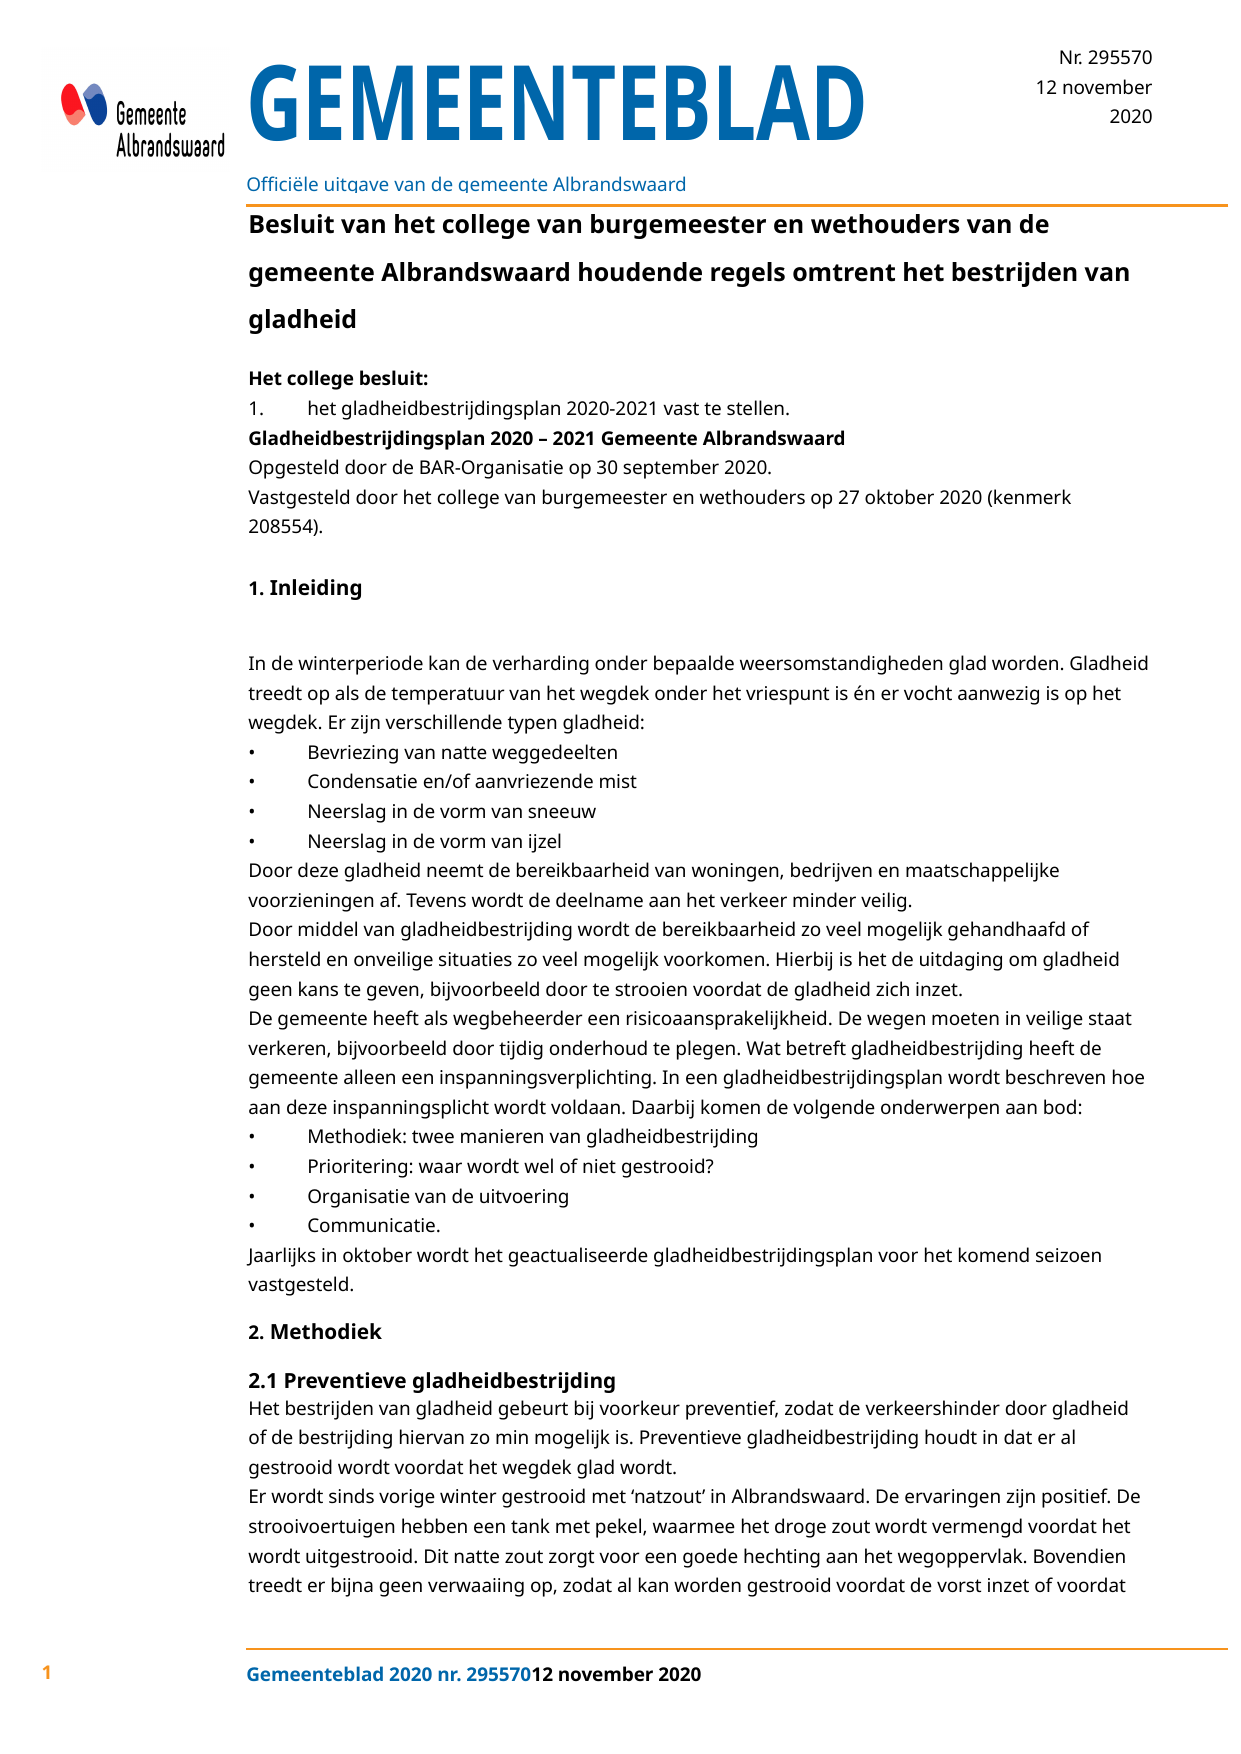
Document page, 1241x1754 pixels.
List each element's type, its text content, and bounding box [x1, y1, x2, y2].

list Prioritering: waar wordt wel of niet gestrooid? [248, 1153, 1152, 1179]
list Neerslag in de vorm van ijzel [248, 828, 1152, 853]
text 2.1 Preventieve gladheidbestrijding [248, 1366, 1152, 1395]
list Communicatie. [248, 1212, 1152, 1238]
text Er wordt sinds vorige winter gestrooid met ‘natzout’ in Albrandswaard. De ervaringen zijn positief. De strooivoertuigen hebben een tank met pekel, waarmee het droge zout wordt vermengd voordat het wordt uitgestrooid. Dit natte zout zorgt voor een goede hechting aan het wegoppervlak. Bovendien treedt er bijna geen verwaaiing op, zodat al kan worden gestrooid voordat de vorst inzet of voordat [248, 1484, 1152, 1598]
list Bevriezing van natte weggedeelten [248, 739, 1152, 765]
picture [41, 47, 231, 172]
text Door middel van gladheidbestrijding wordt de bereikbaarheid zo veel mogelijk gehandhaafd of hersteld en onveilige situaties zo veel mogelijk voorkomen. Hierbij is het de uitdaging om gladheid geen kans te geven, bijvoorbeeld door te strooien voordat de gladheid zich inzet. [248, 917, 1152, 1001]
text Het college besluit: [248, 366, 1152, 391]
text In de winterperiode kan de verharding onder bepaalde weersomstandigheden glad worden. Gladheid treedt op als de temperatuur van het wegdek onder het vriespunt is én er vocht aanwezig is op het wegdek. Er zijn verschillende typen gladheid: [248, 650, 1152, 735]
text Door deze gladheid neemt de bereikbaarheid van woningen, bedrijven en maatschappelijke voorzieningen af. Tevens wordt de deelname aan het verkeer minder veilig. [248, 857, 1152, 913]
list Organisatie van de uitvoering [248, 1183, 1152, 1208]
text Het bestrijden van gladheid gebeurt bij voorkeur preventief, zodat de verkeershinder door gladheid of de bestrijding hiervan zo min mogelijk is. Preventieve gladheidbestrijding houdt in dat er al gestrooid wordt voordat het wegdek glad wordt. [248, 1395, 1152, 1480]
text Besluit van het college van burgemeester en wethouders van de gemeente Albrandswaard houdende regels omtrent het bestrijden van gladheid [248, 207, 1152, 336]
text Vastgesteld door het college van burgemeester en wethouders op 27 oktober 2020 (kenmerk 208554). [248, 484, 1152, 539]
text De gemeente heeft als wegbeheerder een risicoaansprakelijkheid. De wegen moeten in veilige staat verkeren, bijvoorbeeld door tijdig onderhoud te plegen. Wat betreft gladheidbestrijding heeft de gemeente alleen een inspanningsverplichting. In een gladheidbestrijdingsplan wordt beschreven hoe aan deze inspanningsplicht wordt voldaan. Daarbij komen de volgende onderwerpen aan bod: [248, 1005, 1152, 1120]
list het gladheidbestrijdingsplan 2020-2021 vast te stellen. [248, 395, 1152, 421]
text 2. Methodiek [248, 1317, 1152, 1346]
text Gladheidbestrijdingsplan 2020 – 2021 Gemeente Albrandswaard [248, 425, 1152, 450]
list Neerslag in de vorm van sneeuw [248, 798, 1152, 824]
list Condensatie en/of aanvriezende mist [248, 769, 1152, 794]
text Jaarlijks in oktober wordt het geactualiseerde gladheidbestrijdingsplan voor het komend seizoen vastgesteld. [248, 1242, 1152, 1297]
list Methodiek: twee manieren van gladheidbestrijding [248, 1124, 1152, 1149]
text 1. Inleiding [248, 573, 1152, 601]
text Opgesteld door de BAR-Organisatie op 30 september 2020. [248, 454, 1152, 480]
